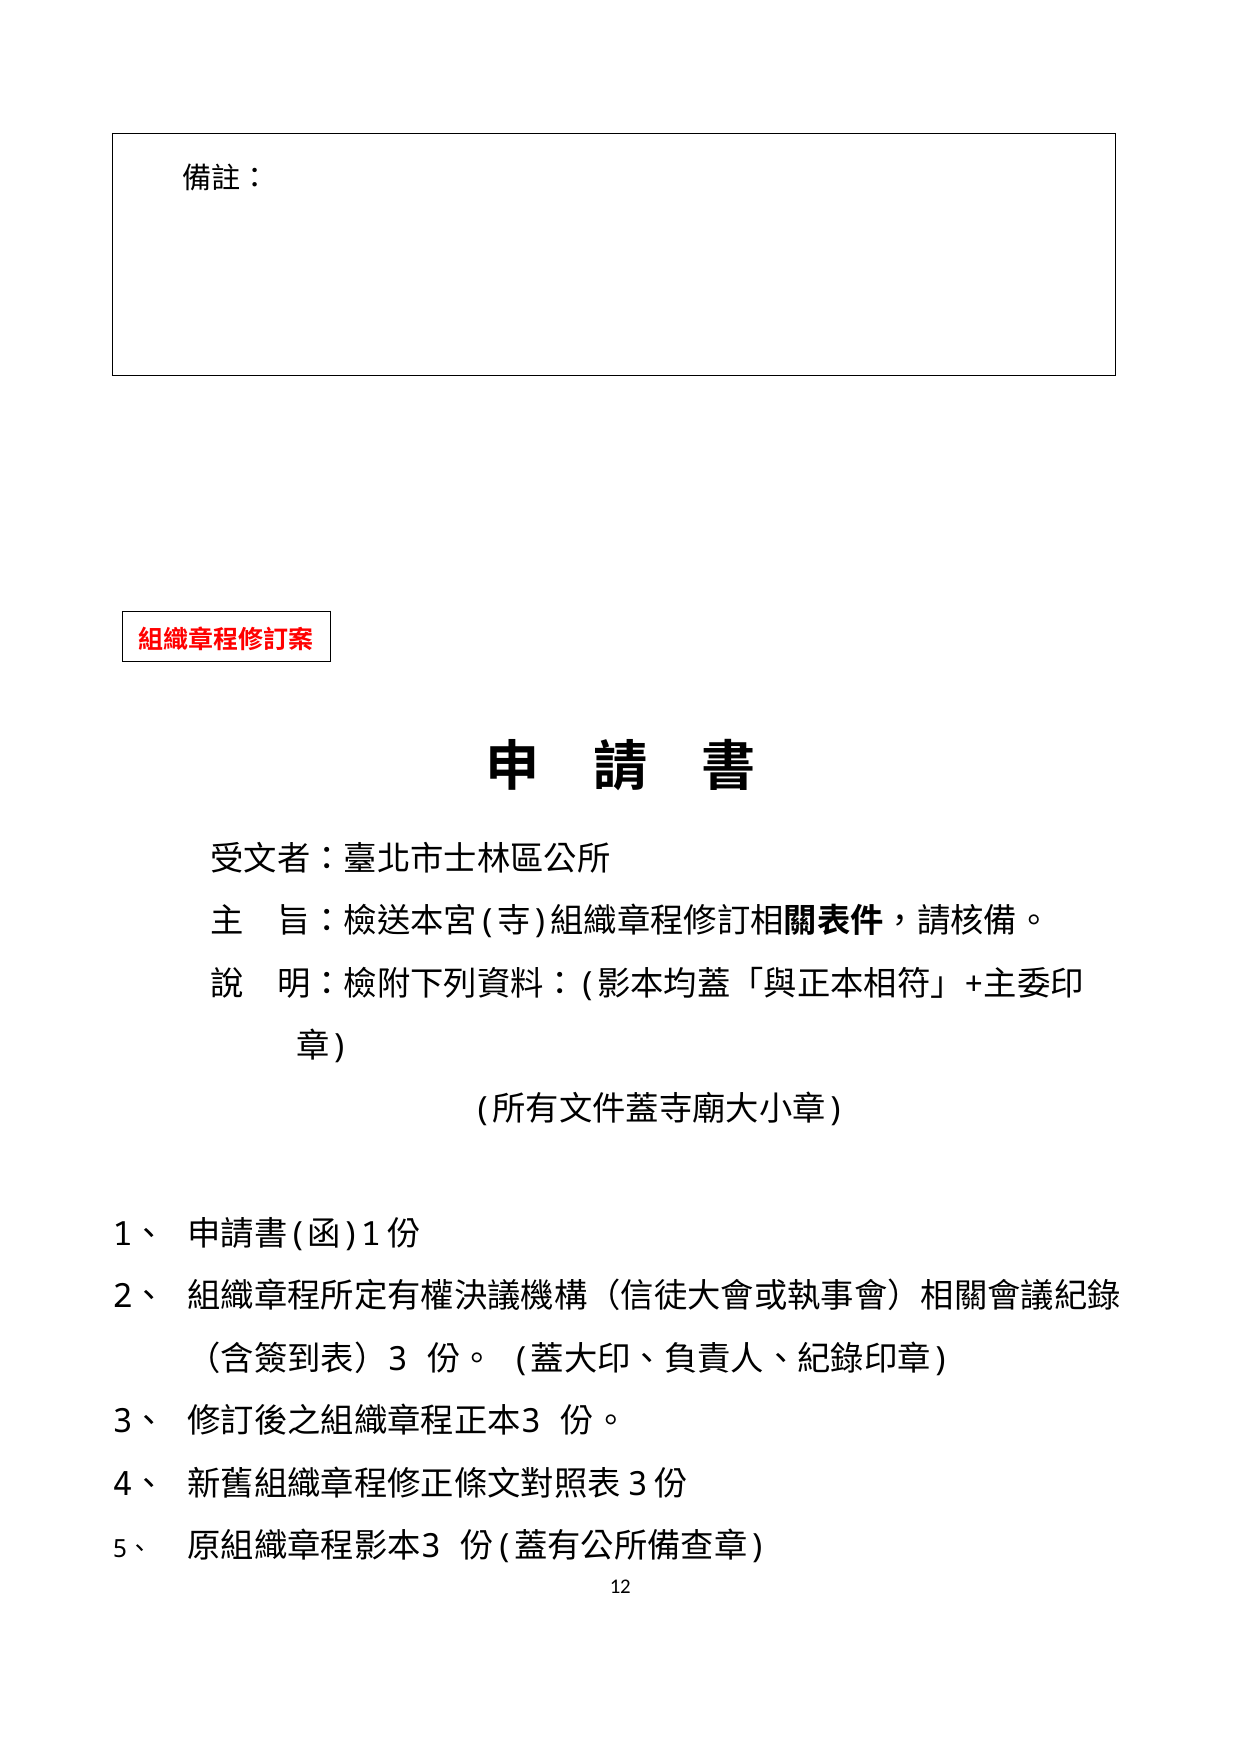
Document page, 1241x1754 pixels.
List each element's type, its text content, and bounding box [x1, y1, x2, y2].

list 修訂後之組織章程正本3 份。 [112, 1376, 1128, 1439]
text [123, 612, 330, 661]
text 受文者：臺北市士林區公所 [210, 814, 1128, 876]
list 新舊組織章程修正條文對照表3份 [112, 1439, 1128, 1501]
list 原組織章程影本3 份(蓋有公所備查章) [112, 1501, 1128, 1564]
text 申 請 書 [112, 689, 1128, 814]
text 主 旨：檢送本宮(寺)組織章程修訂相關表件，請核備。 [210, 876, 1128, 939]
list 組織章程所定有權決議機構（信徒大會或執事會）相關會議紀錄（含簽到表）3 份。 (蓋大印、負責人、紀錄印章) [112, 1251, 1128, 1376]
table_cell 備註： [113, 134, 1115, 375]
text 組織章程修訂案 [138, 619, 315, 653]
list 申請書(函)1份 [112, 1189, 1128, 1251]
text 說 明：檢附下列資料：(影本均蓋「與正本相符」+主委印章) [210, 939, 1128, 1064]
text (所有文件蓋寺廟大小章) [112, 1064, 1128, 1126]
